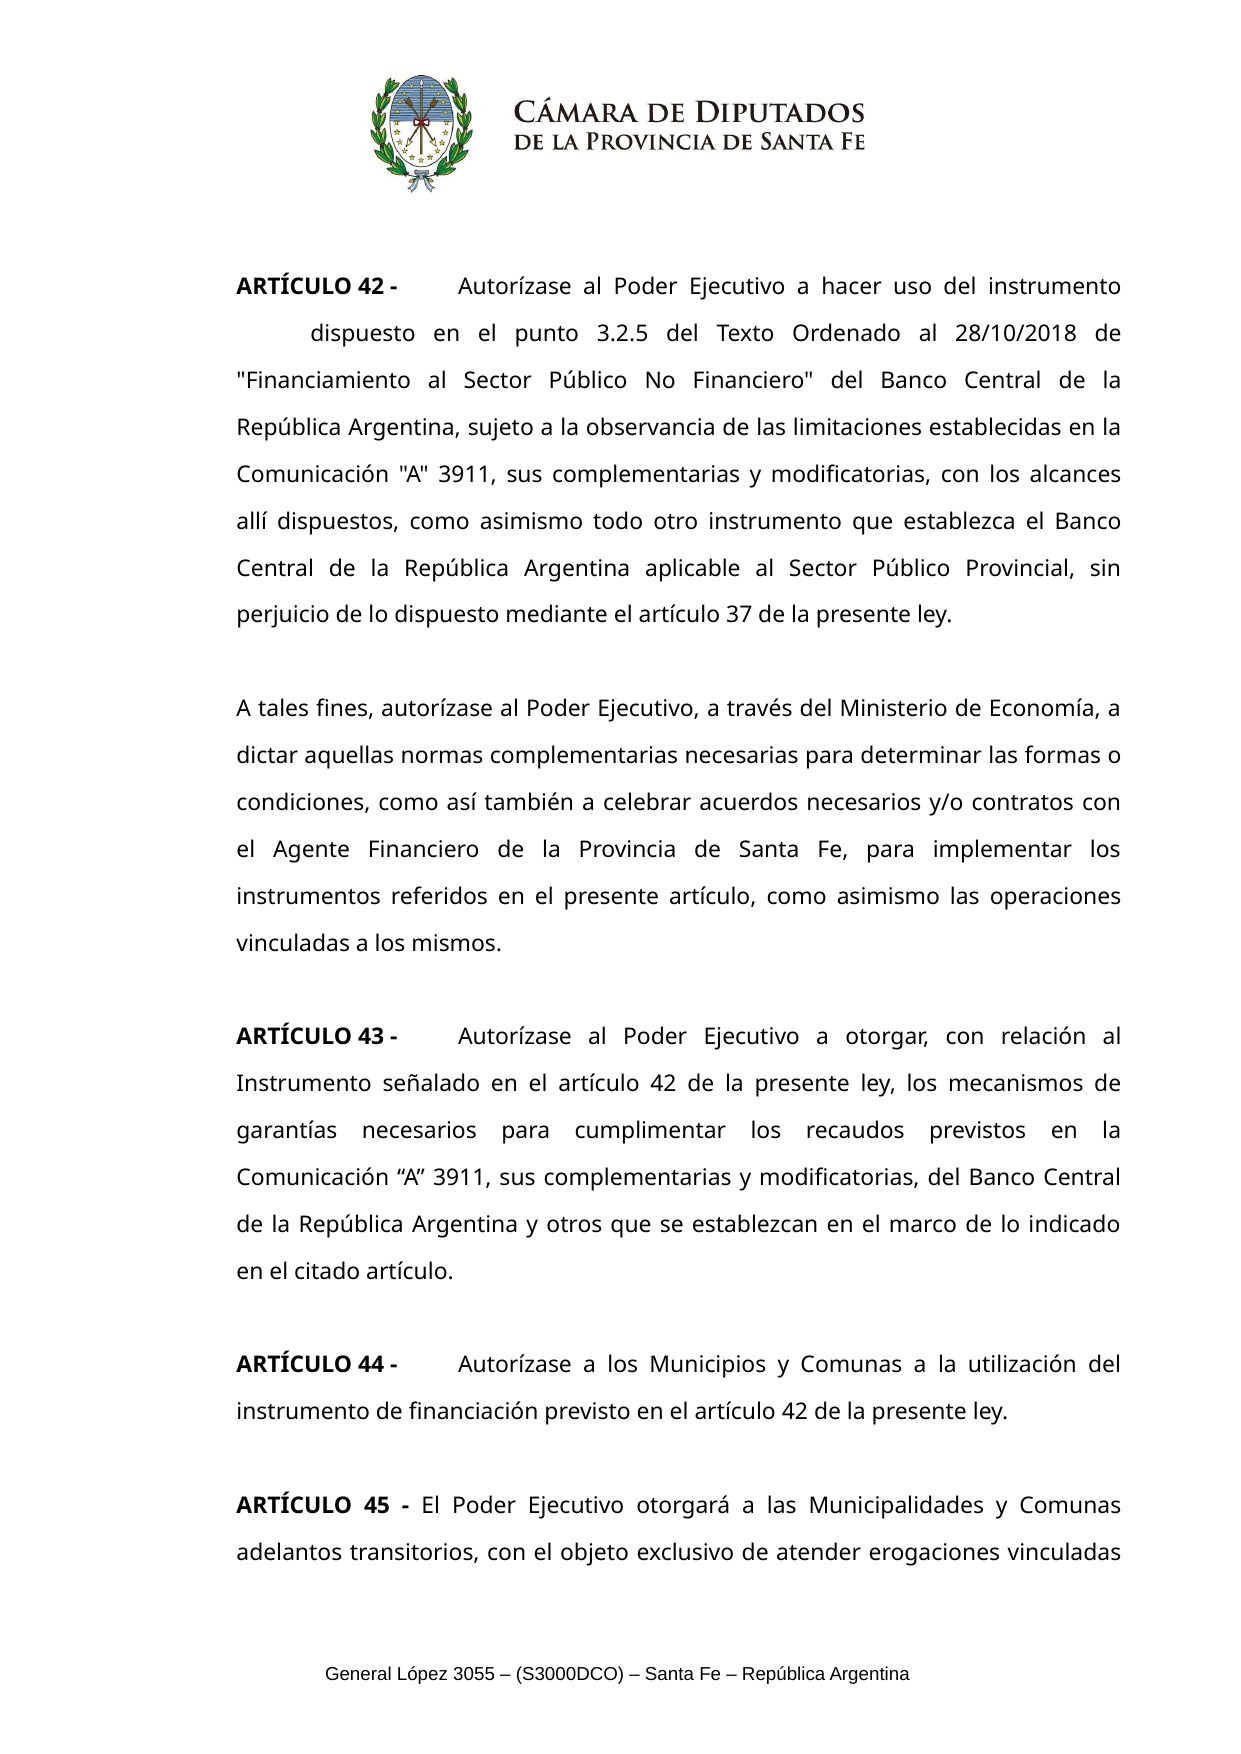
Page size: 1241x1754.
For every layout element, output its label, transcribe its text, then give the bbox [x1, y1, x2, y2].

picture [370, 75, 865, 197]
text ARTÍCULO 44 - Autorízase a los Municipios y Comunas a la utilización del instrumento de financiación previsto en el artículo 42 de la presente ley. [236, 1348, 1122, 1427]
text ARTÍCULO 45 - El Poder Ejecutivo otorgará a las Municipalidades y Comunas adelantos transitorios, con el objeto exclusivo de atender erogaciones vinculadas [236, 1489, 1122, 1567]
text ARTÍCULO 42 - Autorízase al Poder Ejecutivo a hacer uso del instrumento dispuesto en el punto 3.2.5 del Texto Ordenado al 28/10/2018 de "Financiamiento al Sector Público No Financiero" del Banco Central de la República Argentina, sujeto a la observancia de las limitaciones establecidas en la Comunicación "A" 3911, sus complementarias y modificatorias, con los alcances allí dispuestos, como asimismo todo otro instrumento que establezca el Banco Central de la República Argentina aplicable al Sector Público Provincial, sin perjuicio de lo dispuesto mediante el artículo 37 de la presente ley. [236, 270, 1122, 630]
text A tales fines, autorízase al Poder Ejecutivo, a través del Ministerio de Economía, a dictar aquellas normas complementarias necesarias para determinar las formas o condiciones, como así también a celebrar acuerdos necesarios y/o contratos con el Agente Financiero de la Provincia de Santa Fe, para implementar los instrumentos referidos en el presente artículo, como asimismo las operaciones vinculadas a los mismos. [236, 692, 1122, 958]
text ARTÍCULO 43 - Autorízase al Poder Ejecutivo a otorgar, con relación al Instrumento señalado en el artículo 42 de la presente ley, los mecanismos de garantías necesarios para cumplimentar los recaudos previstos en la Comunicación “A” 3911, sus complementarias y modificatorias, del Banco Central de la República Argentina y otros que se establezcan en el marco de lo indicado en el citado artículo. [236, 1020, 1122, 1286]
